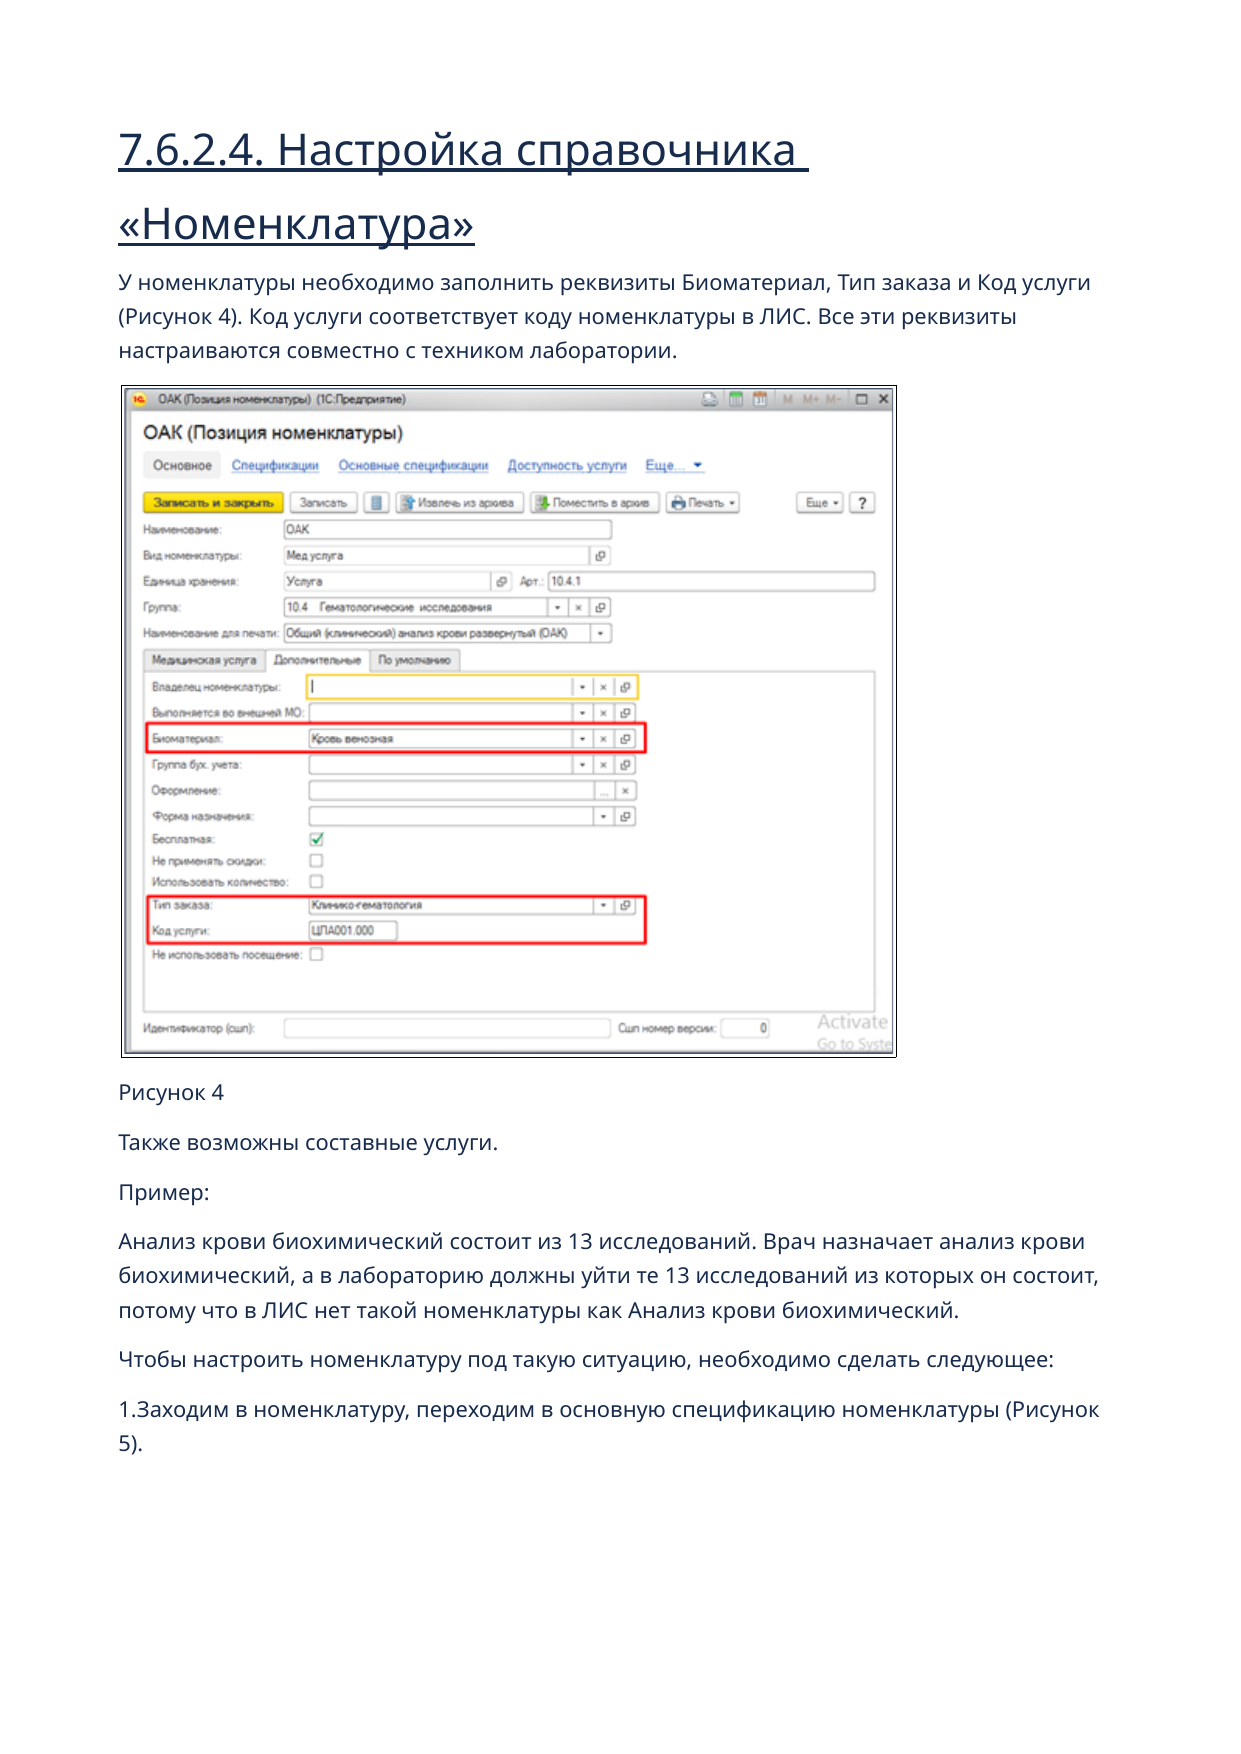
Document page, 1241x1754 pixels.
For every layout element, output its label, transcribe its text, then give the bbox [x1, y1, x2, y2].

subtitle 7.6.2.4. Настройка справочника «Номенклатура» [118, 118, 1122, 252]
text Анализ крови биохимический состоит из 13 исследований. Врач назначает анализ крови биохимический, а в лабораторию должны уйти те 13 исследований из которых он состоит, потому что в ЛИС нет такой номенклатуры как Анализ крови биохимический. [118, 1226, 1122, 1324]
text Также возможны составные услуги. [118, 1127, 1122, 1157]
picture [124, 388, 894, 1054]
text Рисунок 4 [118, 1077, 1122, 1107]
text Пример: [118, 1177, 1122, 1206]
text Чтобы настроить номенклатуру под такую ситуацию, необходимо сделать следующее: [118, 1344, 1122, 1374]
text У номенклатуры необходимо заполнить реквизиты Биоматериал, Тип заказа и Код услуги (Рисунок 4). Код услуги соответствует коду номенклатуры в ЛИС. Все эти реквизиты настраиваются совместно с техником лаборатории. [118, 267, 1122, 365]
list Заходим в номенклатуру, переходим в основную спецификацию номенклатуры (Рисунок 5). [118, 1394, 1122, 1458]
